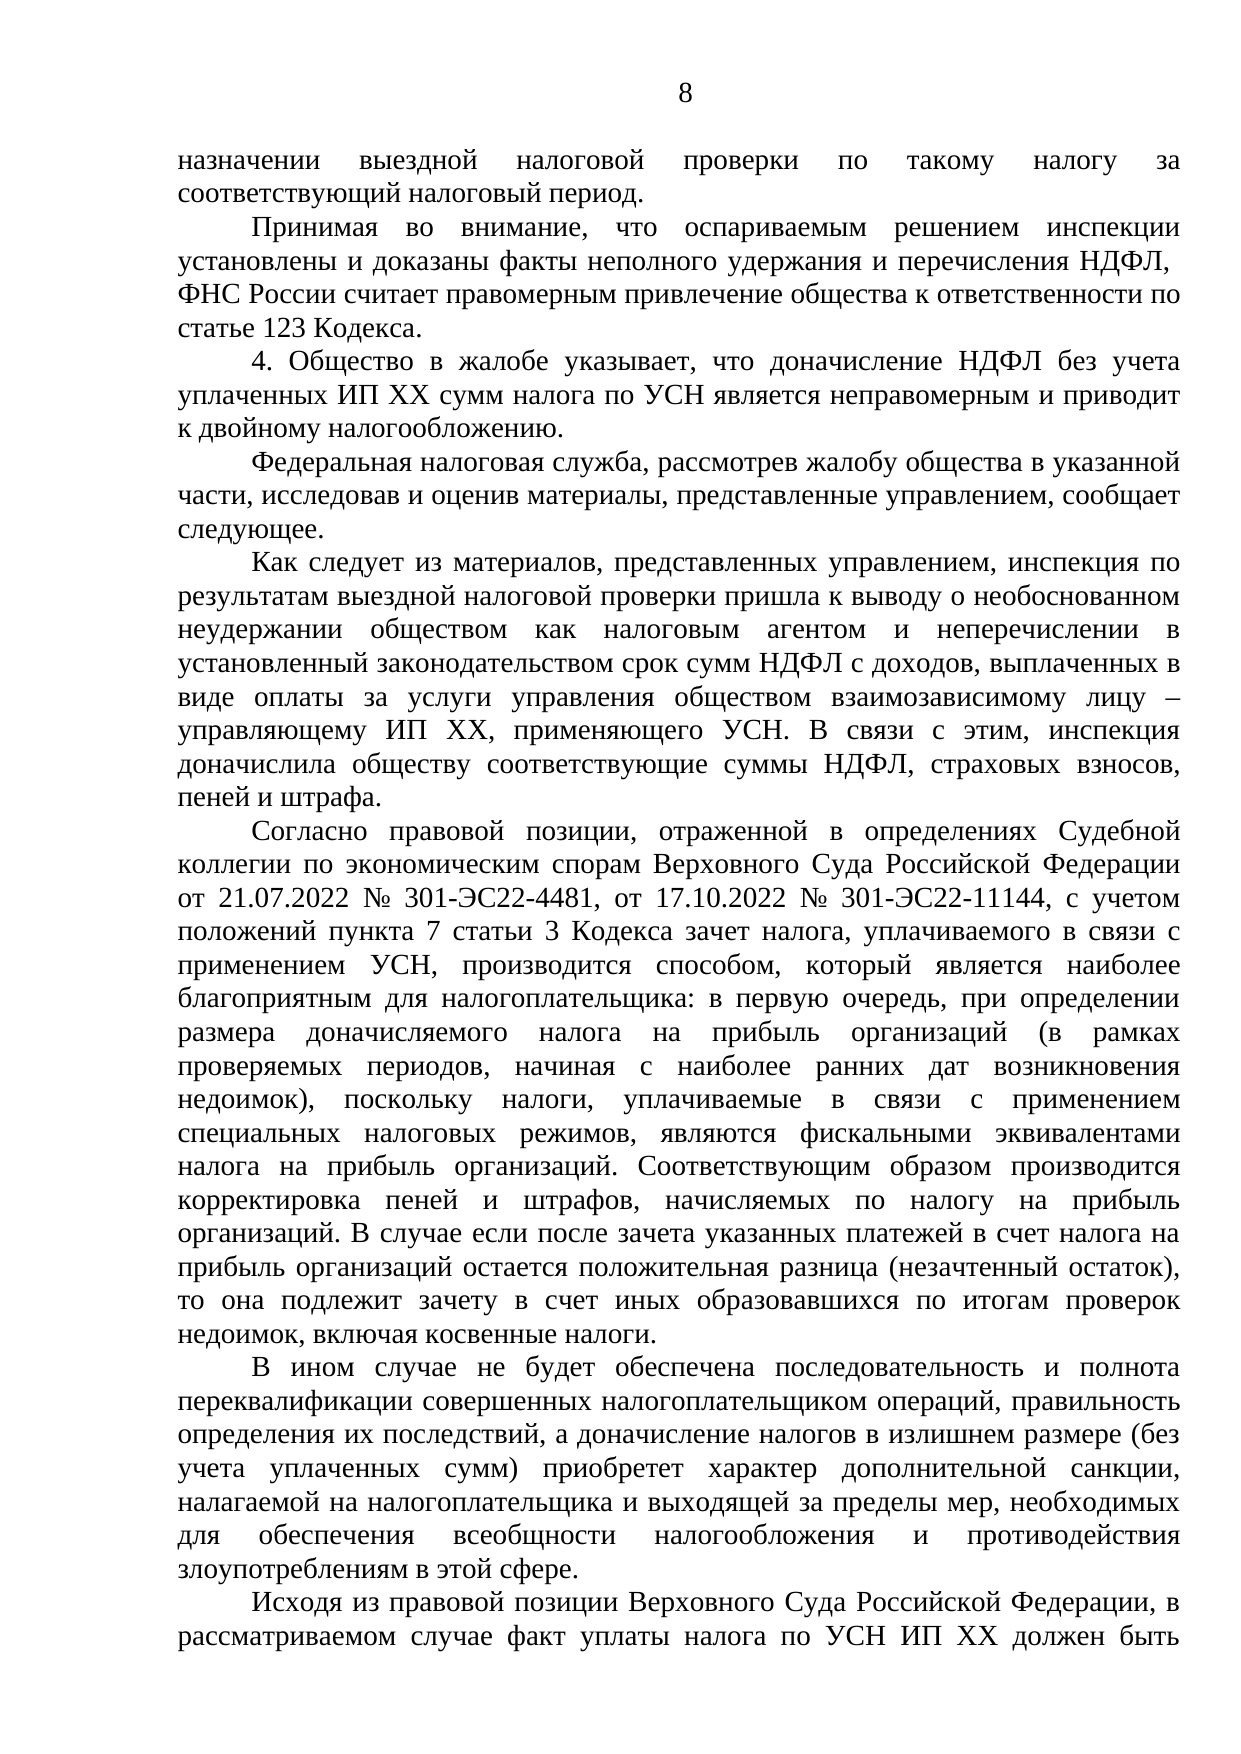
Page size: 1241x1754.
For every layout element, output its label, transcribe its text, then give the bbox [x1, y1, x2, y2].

text назначении выездной налоговой проверки по такому налогу за соответствующий налоговый период. [177, 142, 1181, 209]
text Как следует из материалов, представленных управлением, инспекция по результатам выездной налоговой проверки пришла к выводу о необоснованном неудержании обществом как налоговым агентом и неперечислении в установленный законодательством срок сумм НДФЛ с доходов, выплаченных в виде оплаты за услуги управления обществом взаимозависимому лицу – управляющему ИП ХХ, применяющего УСН. В связи с этим, инспекция доначислила обществу соответствующие суммы НДФЛ, страховых взносов, пеней и штрафа. [177, 544, 1181, 813]
text Исходя из правовой позиции Верховного Суда Российской Федерации, в рассматриваемом случае факт уплаты налога по УСН ИП ХХ должен быть [177, 1584, 1181, 1651]
text В ином случае не будет обеспечена последовательность и полнота переквалификации совершенных налогоплательщиком операций, правильность определения их последствий, а доначисление налогов в излишнем размере (без учета уплаченных сумм) приобретет характер дополнительной санкции, налагаемой на налогоплательщика и выходящей за пределы мер, необходимых для обеспечения всеобщности налогообложения и противодействия злоупотреблениям в этой сфере. [177, 1349, 1181, 1584]
text Согласно правовой позиции, отраженной в определениях Судебной коллегии по экономическим спорам Верховного Суда Российской Федерации от 21.07.2022 № 301-ЭС22-4481, от 17.10.2022 № 301-ЭС22-11144, с учетом положений пункта 7 статьи 3 Кодекса зачет налога, уплачиваемого в связи с применением УСН, производится способом, который является наиболее благоприятным для налогоплательщика: в первую очередь, при определении размера доначисляемого налога на прибыль организаций (в рамках проверяемых периодов, начиная с наиболее ранних дат возникновения недоимок), поскольку налоги, уплачиваемые в связи с применением специальных налоговых режимов, являются фискальными эквивалентами налога на прибыль организаций. Соответствующим образом производится корректировка пеней и штрафов, начисляемых по налогу на прибыль организаций. В случае если после зачета указанных платежей в счет налога на прибыль организаций остается положительная разница (незачтенный остаток), то она подлежит зачету в счет иных образовавшихся по итогам проверок недоимок, включая косвенные налоги. [177, 813, 1181, 1349]
text Принимая во внимание, что оспариваемым решением инспекции установлены и доказаны факты неполного удержания и перечисления НДФЛ, ФНС России считает правомерным привлечение общества к ответственности по статье 123 Кодекса. [177, 209, 1181, 343]
text Федеральная налоговая служба, рассмотрев жалобу общества в указанной части, исследовав и оценив материалы, представленные управлением, сообщает следующее. [177, 444, 1181, 544]
text 4. Общество в жалобе указывает, что доначисление НДФЛ без учета уплаченных ИП ХХ сумм налога по УСН является неправомерным и приводит к двойному налогообложению. [177, 343, 1181, 444]
